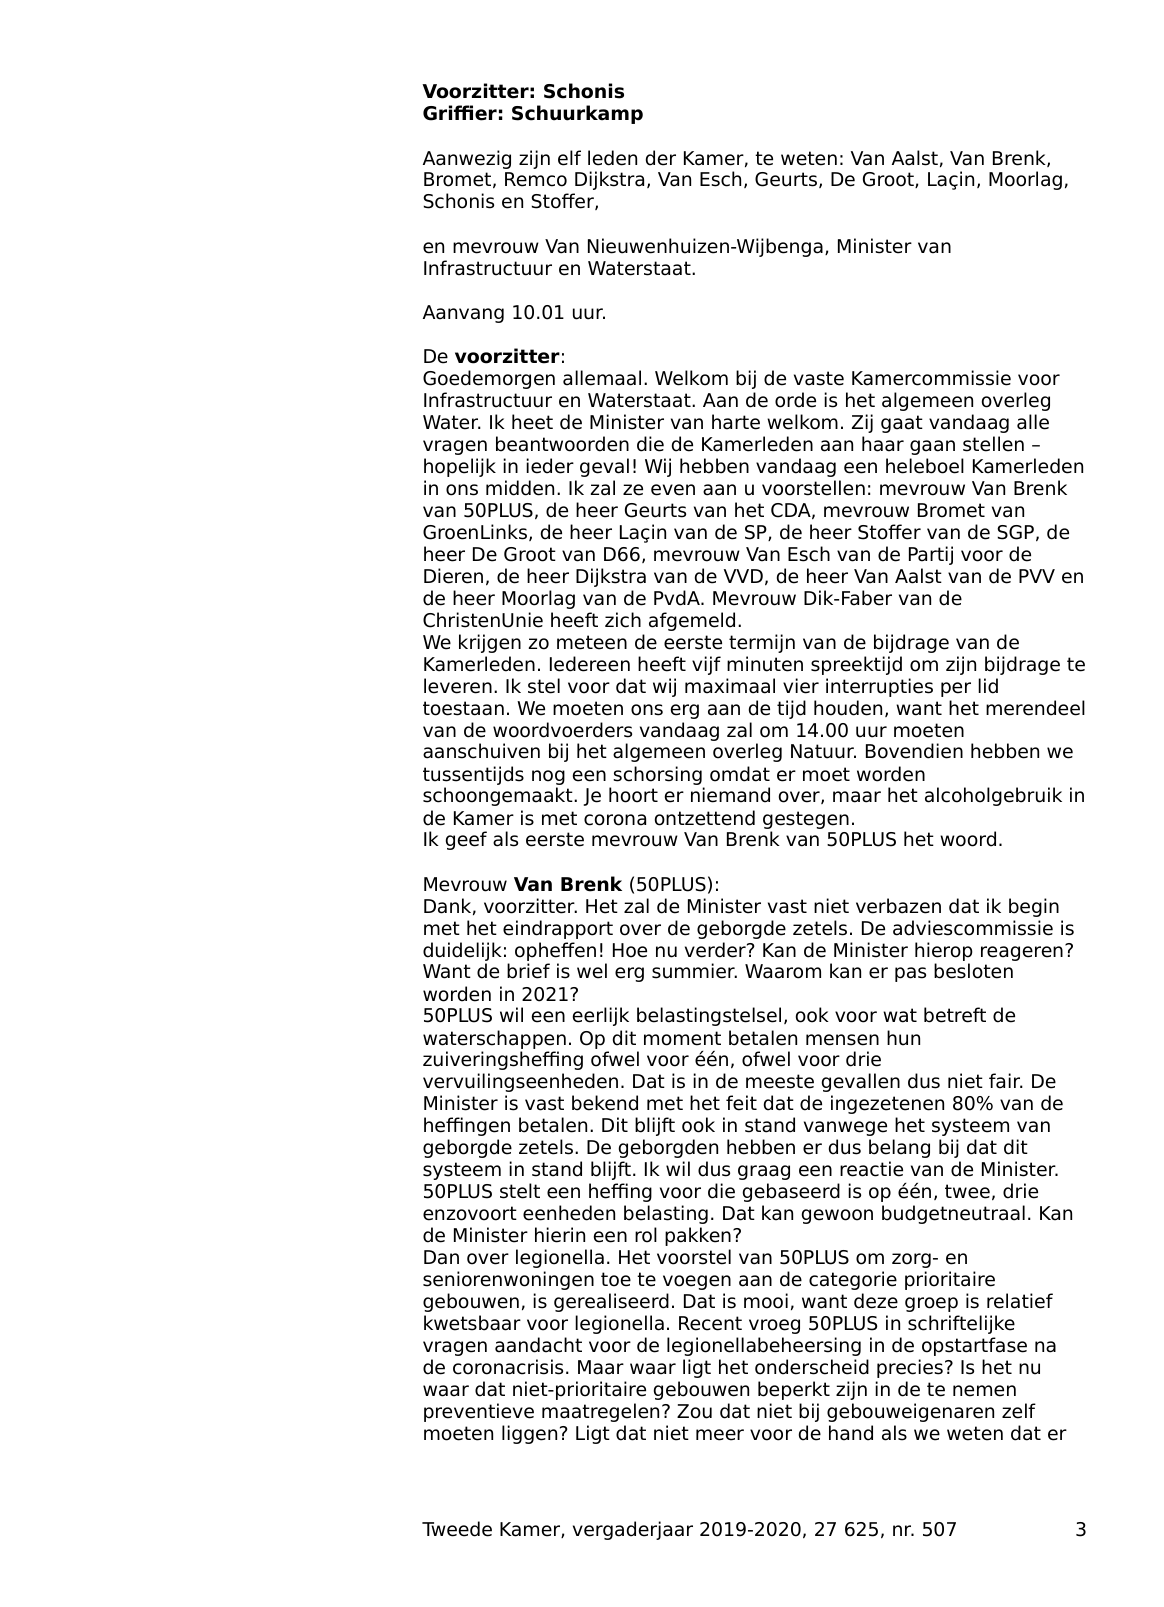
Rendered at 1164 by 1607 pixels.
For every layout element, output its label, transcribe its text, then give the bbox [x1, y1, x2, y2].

text We krijgen zo meteen de eerste termijn van de bijdrage van de Kamerleden. Iedereen heeft vijf minuten spreektijd om zijn bijdrage te leveren. Ik stel voor dat wij maximaal vier interrupties per lid toestaan. We moeten ons erg aan de tijd houden, want het merendeel van de woordvoerders vandaag zal om 14.00 uur moeten aanschuiven bij het algemeen overleg Natuur. Bovendien hebben we tussentijds nog een schorsing omdat er moet worden schoongemaakt. Je hoort er niemand over, maar het alcoholgebruik in de Kamer is met corona ontzettend gestegen. [422, 632, 1087, 829]
text Aanwezig zijn elf leden der Kamer, te weten: Van Aalst, Van Brenk, Bromet, Remco Dijkstra, Van Esch, Geurts, De Groot, Laçin, Moorlag, Schonis en Stoffer, [422, 147, 1087, 213]
text Griffier: Schuurkamp [422, 103, 1087, 125]
text Mevrouw Van Brenk (50PLUS): [422, 873, 1087, 896]
text De voorzitter: [422, 346, 1087, 368]
text 50PLUS wil een eerlijk belastingstelsel, ook voor wat betreft de waterschappen. Op dit moment betalen mensen hun zuiveringsheffing ofwel voor één, ofwel voor drie vervuilingseenheden. Dat is in de meeste gevallen dus niet fair. De Minister is vast bekend met het feit dat de ingezetenen 80% van de heffingen betalen. Dit blijft ook in stand vanwege het systeem van geborgde zetels. De geborgden hebben er dus belang bij dat dit systeem in stand blijft. Ik wil dus graag een reactie van de Minister. 50PLUS stelt een heffing voor die gebaseerd is op één, twee, drie enzovoort eenheden belasting. Dat kan gewoon budgetneutraal. Kan de Minister hierin een rol pakken? [422, 1005, 1087, 1247]
text Dank, voorzitter. Het zal de Minister vast niet verbazen dat ik begin met het eindrapport over de geborgde zetels. De adviescommissie is duidelijk: opheffen! Hoe nu verder? Kan de Minister hierop reageren? Want de brief is wel erg summier. Waarom kan er pas besloten worden in 2021? [422, 896, 1087, 1005]
text Aanvang 10.01 uur. [422, 302, 1087, 324]
text Ik geef als eerste mevrouw Van Brenk van 50PLUS het woord. [422, 829, 1087, 851]
text en mevrouw Van Nieuwenhuizen-Wijbenga, Minister van Infrastructuur en Waterstaat. [422, 236, 1087, 279]
text Dan over legionella. Het voorstel van 50PLUS om zorg- en seniorenwoningen toe te voegen aan de categorie prioritaire gebouwen, is gerealiseerd. Dat is mooi, want deze groep is relatief kwetsbaar voor legionella. Recent vroeg 50PLUS in schriftelijke vragen aandacht voor de legionellabeheersing in de opstartfase na de coronacrisis. Maar waar ligt het onderscheid precies? Is het nu waar dat niet-prioritaire gebouwen beperkt zijn in de te nemen preventieve maatregelen? Zou dat niet bij gebouweigenaren zelf moeten liggen? Ligt dat niet meer voor de hand als we weten dat er [422, 1247, 1087, 1445]
text Goedemorgen allemaal. Welkom bij de vaste Kamercommissie voor Infrastructuur en Waterstaat. Aan de orde is het algemeen overleg Water. Ik heet de Minister van harte welkom. Zij gaat vandaag alle vragen beantwoorden die de Kamerleden aan haar gaan stellen – hopelijk in ieder geval! Wij hebben vandaag een heleboel Kamerleden in ons midden. Ik zal ze even aan u voorstellen: mevrouw Van Brenk van 50PLUS, de heer Geurts van het CDA, mevrouw Bromet van GroenLinks, de heer Laçin van de SP, de heer Stoffer van de SGP, de heer De Groot van D66, mevrouw Van Esch van de Partij voor de Dieren, de heer Dijkstra van de VVD, de heer Van Aalst van de PVV en de heer Moorlag van de PvdA. Mevrouw Dik-Faber van de ChristenUnie heeft zich afgemeld. [422, 368, 1087, 632]
text Voorzitter: Schonis [422, 81, 1087, 103]
